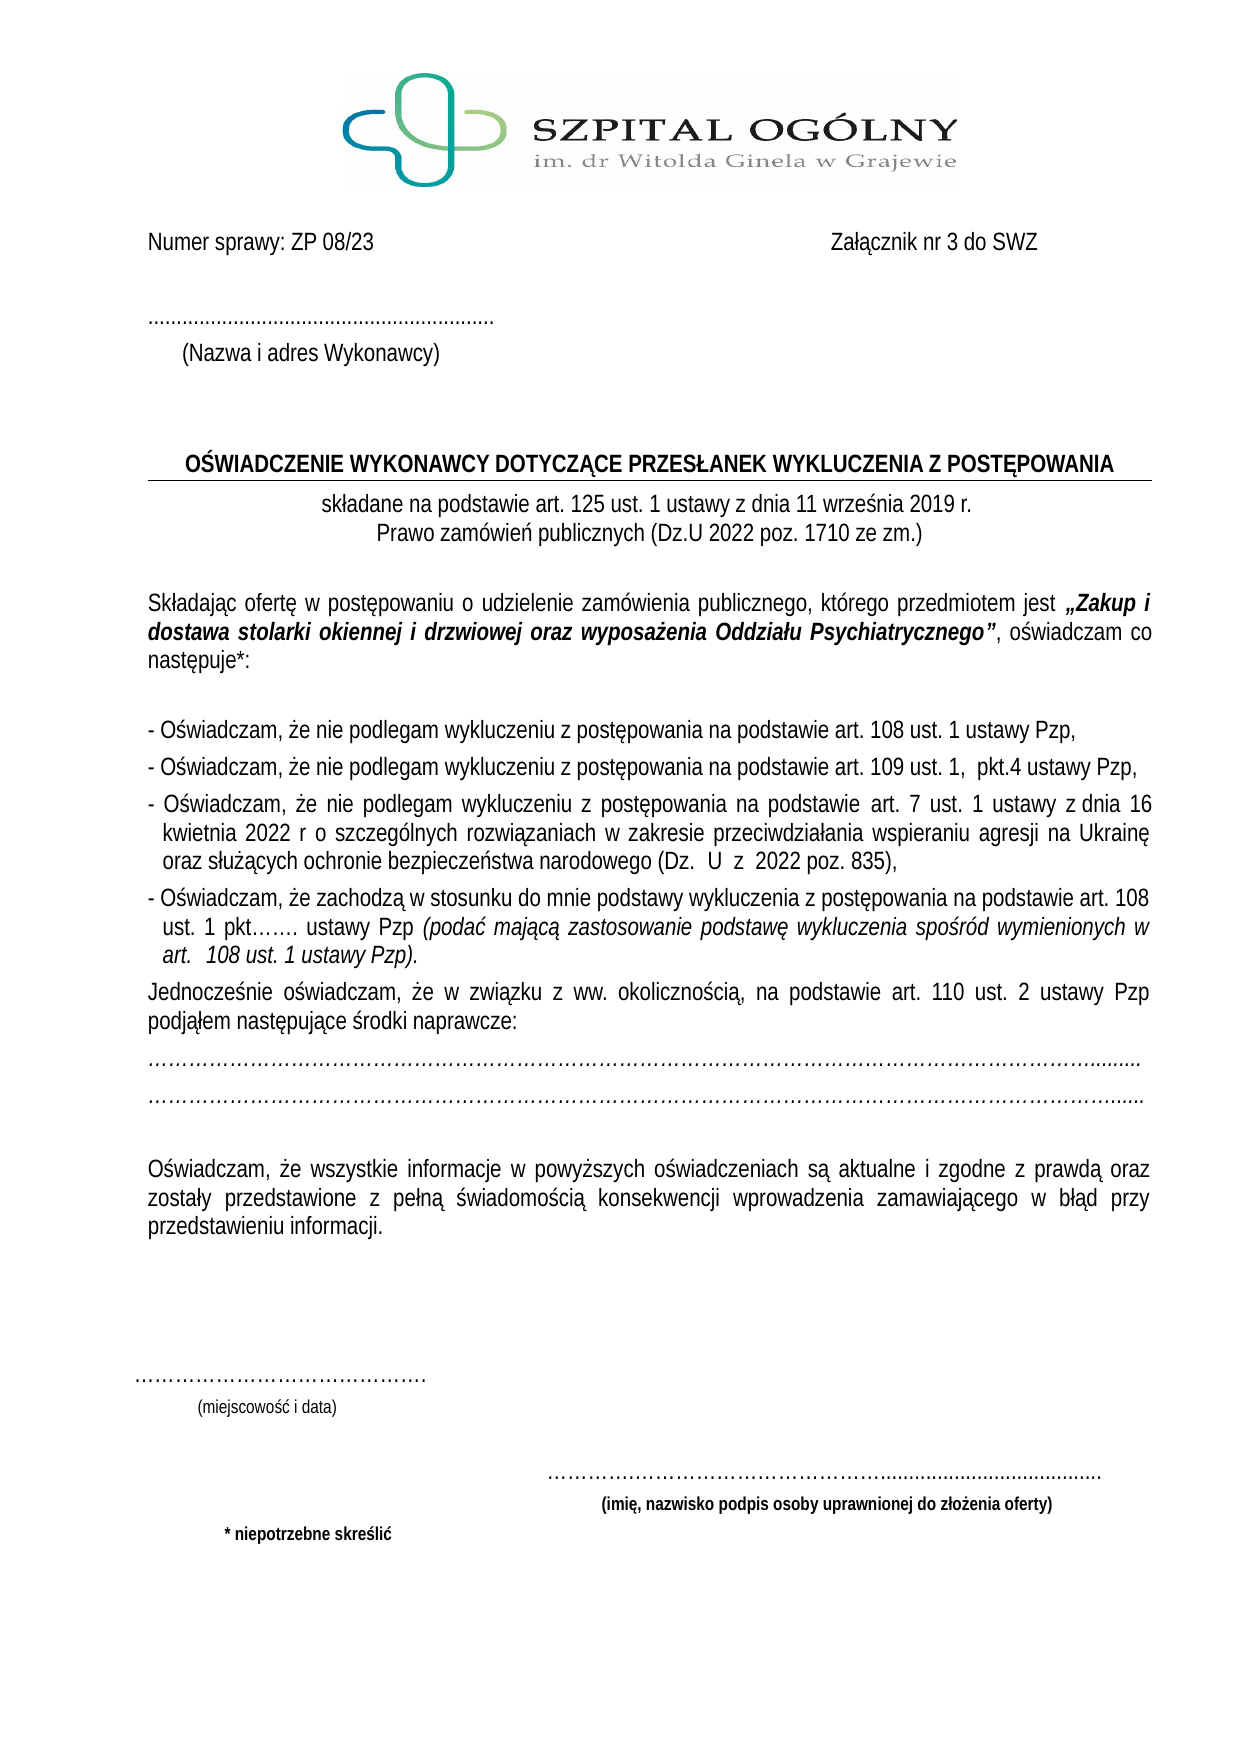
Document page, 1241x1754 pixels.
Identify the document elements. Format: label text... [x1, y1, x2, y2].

text (miejscowość i data) [133, 1396, 1152, 1418]
text OŚWIADCZENIE WYKONAWCY DOTYCZĄCE PRZESŁANEK WYKLUCZENIA Z POSTĘPOWANIA [148, 449, 1152, 480]
text ……………………………………………………………………………………………………………………………...... [148, 1080, 1152, 1109]
text składane na podstawie art. 125 ust. 1 ustawy z dnia 11 września 2019 r. Prawo zamówień publicznych (Dz.U 2022 poz. 1710 ze zm.) [148, 489, 1152, 547]
text - Oświadczam, że nie podlegam wykluczeniu z postępowania na podstawie art. 7 ust. 1 ustawy z dnia 16 kwietnia 2022 r o szczególnych rozwiązaniach w zakresie przeciwdziałania wspieraniu agresji na Ukrainę oraz służących ochronie bezpieczeństwa narodowego (Dz. U z 2022 poz. 835), [148, 789, 1152, 875]
text …………………………………………………………………………………………………………………………......... [148, 1043, 1152, 1072]
text - Oświadczam, że nie podlegam wykluczeniu z postępowania na podstawie art. 108 ust. 1 ustawy Pzp, [148, 715, 1152, 743]
text ............................................................. [148, 301, 1152, 330]
text ………….………………………………....................................... [503, 1456, 1152, 1484]
text - Oświadczam, że zachodzą w stosunku do mnie podstawy wykluczenia z postępowania na podstawie art. 108 ust. 1 pkt……. ustawy Pzp (podać mającą zastosowanie podstawę wykluczenia spośród wymienionych w art. 108 ust. 1 ustawy Pzp). [148, 883, 1152, 969]
picture [342, 73, 958, 187]
text Numer sprawy: ZP 08/23 Załącznik nr 3 do SWZ [148, 227, 1152, 256]
text ……………………………………. [133, 1359, 1152, 1388]
text - Oświadczam, że nie podlegam wykluczeniu z postępowania na podstawie art. 109 ust. 1, pkt.4 ustawy Pzp, [148, 752, 1152, 781]
text Jednocześnie oświadczam, że w związku z ww. okolicznością, na podstawie art. 110 ust. 2 ustawy Pzp podjąłem następujące środki naprawcze: [148, 977, 1152, 1035]
text Składając ofertę w postępowaniu o udzielenie zamówienia publicznego, którego przedmiotem jest „Zakup i dostawa stolarki okiennej i drzwiowej oraz wyposażenia Oddziału Psychiatrycznego”, oświadczam co następuje*: [148, 588, 1152, 674]
text (imię, nazwisko podpis osoby uprawnionej do złożenia oferty) [429, 1493, 1152, 1514]
text Oświadczam, że wszystkie informacje w powyższych oświadczeniach są aktualne i zgodne z prawdą oraz zostały przedstawione z pełną świadomością konsekwencji wprowadzenia zamawiającego w błąd przy przedstawieniu informacji. [148, 1154, 1152, 1240]
text (Nazwa i adres Wykonawcy) [148, 338, 1152, 367]
text * niepotrzebne skreślić [148, 1523, 1152, 1544]
